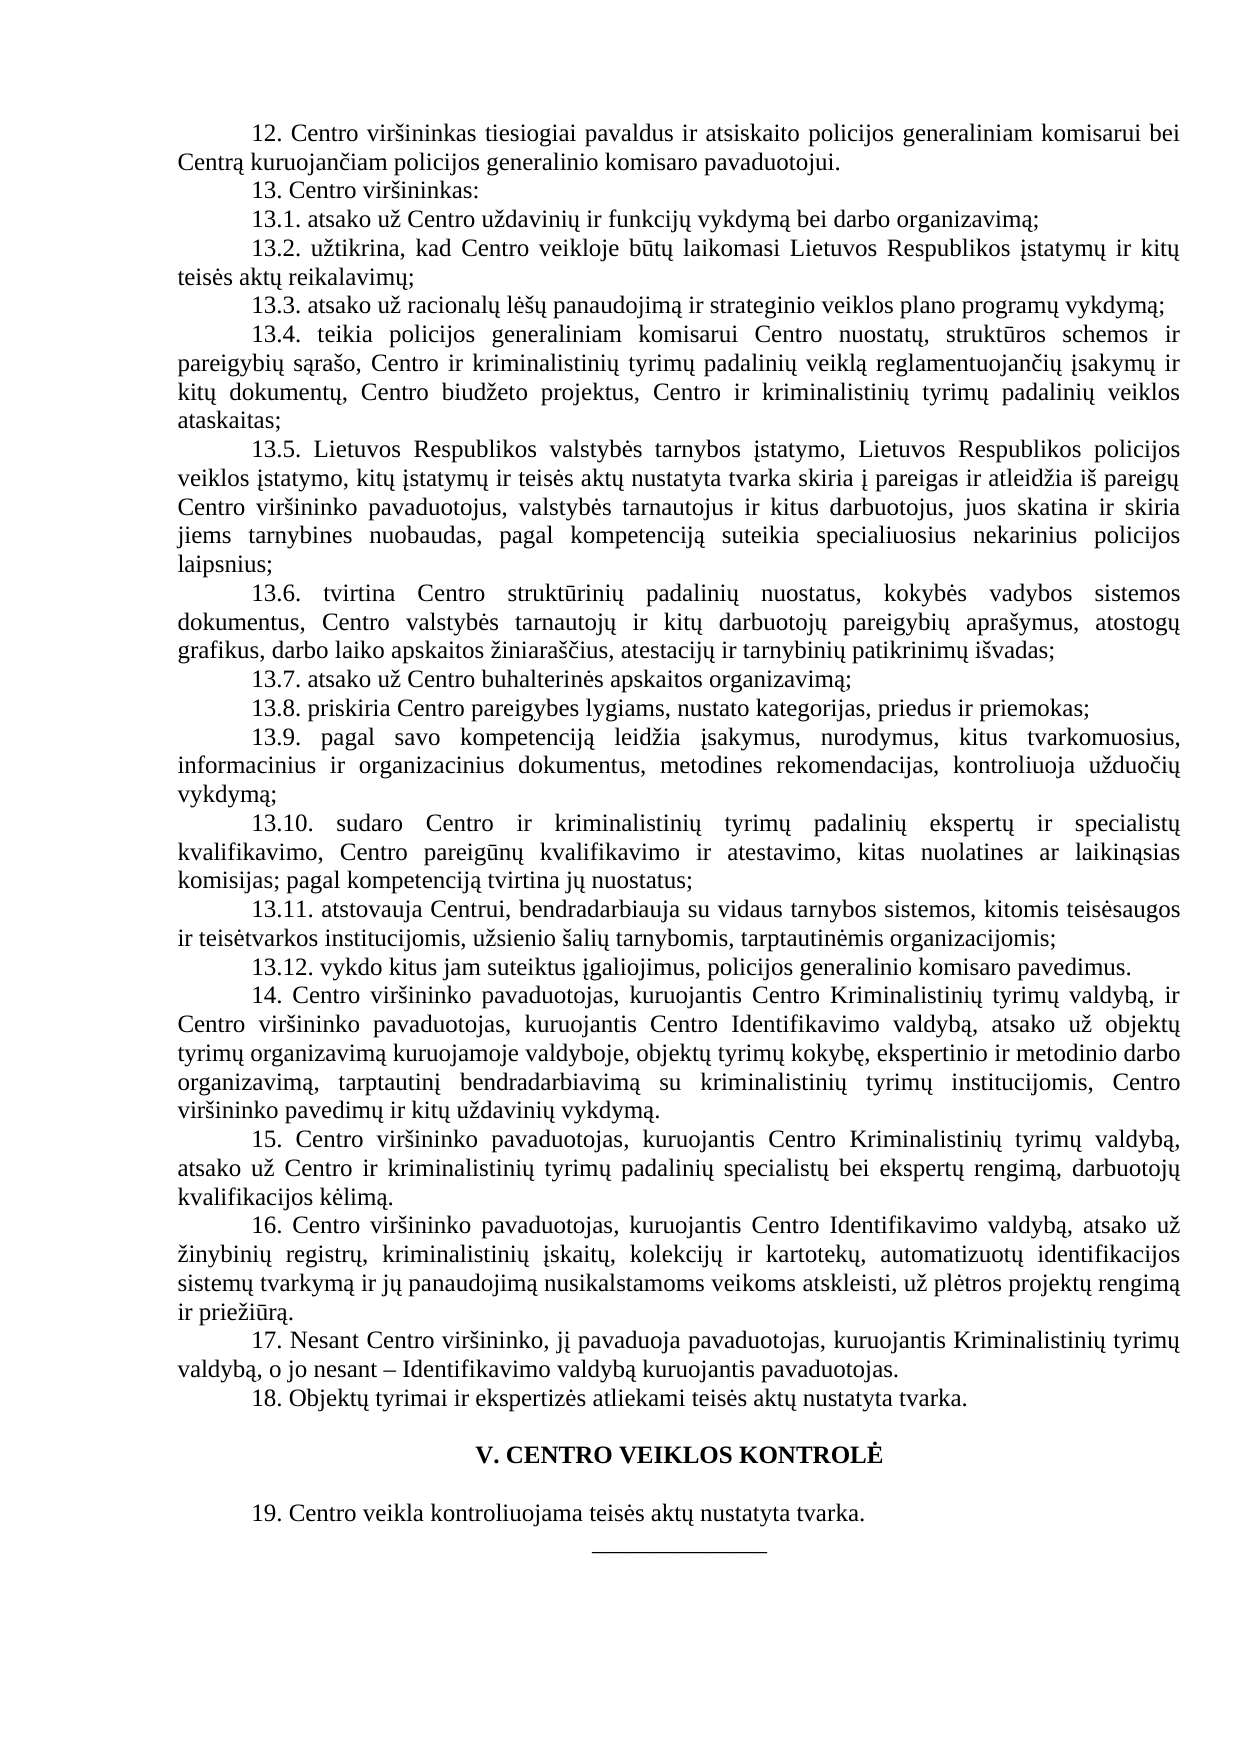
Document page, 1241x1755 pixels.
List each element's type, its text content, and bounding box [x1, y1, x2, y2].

text 16. Centro viršininko pavaduotojas, kuruojantis Centro Identifikavimo valdybą, atsako už žinybinių registrų, kriminalistinių įskaitų, kolekcijų ir kartotekų, automatizuotų identifikacijos sistemų tvarkymą ir jų panaudojimą nusikalstamoms veikoms atskleisti, už plėtros projektų rengimą ir priežiūrą. [177, 1211, 1181, 1326]
text 12. Centro viršininkas tiesiogiai pavaldus ir atsiskaito policijos generaliniam komisarui bei Centrą kuruojančiam policijos generalinio komisaro pavaduotojui. [177, 118, 1181, 176]
text 17. Nesant Centro viršininko, jį pavaduoja pavaduotojas, kuruojantis Kriminalistinių tyrimų valdybą, o jo nesant – Identifikavimo valdybą kuruojantis pavaduotojas. [177, 1326, 1181, 1383]
text 13.6. tvirtina Centro struktūrinių padalinių nuostatus, kokybės vadybos sistemos dokumentus, Centro valstybės tarnautojų ir kitų darbuotojų pareigybių aprašymus, atostogų grafikus, darbo laiko apskaitos žiniaraščius, atestacijų ir tarnybinių patikrinimų išvadas; [177, 578, 1181, 664]
text 14. Centro viršininko pavaduotojas, kuruojantis Centro Kriminalistinių tyrimų valdybą, ir Centro viršininko pavaduotojas, kuruojantis Centro Identifikavimo valdybą, atsako už objektų tyrimų organizavimą kuruojamoje valdyboje, objektų tyrimų kokybę, ekspertinio ir metodinio darbo organizavimą, tarptautinį bendradarbiavimą su kriminalistinių tyrimų institucijomis, Centro viršininko pavedimų ir kitų uždavinių vykdymą. [177, 981, 1181, 1124]
text 13.5. Lietuvos Respublikos valstybės tarnybos įstatymo, Lietuvos Respublikos policijos veiklos įstatymo, kitų įstatymų ir teisės aktų nustatyta tvarka skiria į pareigas ir atleidžia iš pareigų Centro viršininko pavaduotojus, valstybės tarnautojus ir kitus darbuotojus, juos skatina ir skiria jiems tarnybines nuobaudas, pagal kompetenciją suteikia specialiuosius nekarinius policijos laipsnius; [177, 434, 1181, 578]
text 13.4. teikia policijos generaliniam komisarui Centro nuostatų, struktūros schemos ir pareigybių sąrašo, Centro ir kriminalistinių tyrimų padalinių veiklą reglamentuojančių įsakymų ir kitų dokumentų, Centro biudžeto projektus, Centro ir kriminalistinių tyrimų padalinių veiklos ataskaitas; [177, 319, 1181, 434]
text 15. Centro viršininko pavaduotojas, kuruojantis Centro Kriminalistinių tyrimų valdybą, atsako už Centro ir kriminalistinių tyrimų padalinių specialistų bei ekspertų rengimą, darbuotojų kvalifikacijos kėlimą. [177, 1124, 1181, 1211]
text 13. Centro viršininkas: [177, 176, 1181, 204]
text 13.9. pagal savo kompetenciją leidžia įsakymus, nurodymus, kitus tvarkomuosius, informacinius ir organizacinius dokumentus, metodines rekomendacijas, kontroliuoja užduočių vykdymą; [177, 722, 1181, 808]
text 13.7. atsako už Centro buhalterinės apskaitos organizavimą; [177, 664, 1181, 693]
text 13.1. atsako už Centro uždavinių ir funkcijų vykdymą bei darbo organizavimą; [177, 204, 1181, 233]
text 19. Centro veikla kontroliuojama teisės aktų nustatyta tvarka. [177, 1498, 1181, 1527]
text 13.12. vykdo kitus jam suteiktus įgaliojimus, policijos generalinio komisaro pavedimus. [177, 952, 1181, 981]
text 13.11. atstovauja Centrui, bendradarbiauja su vidaus tarnybos sistemos, kitomis teisėsaugos ir teisėtvarkos institucijomis, užsienio šalių tarnybomis, tarptautinėmis organizacijomis; [177, 894, 1181, 952]
text 13.10. sudaro Centro ir kriminalistinių tyrimų padalinių ekspertų ir specialistų kvalifikavimo, Centro pareigūnų kvalifikavimo ir atestavimo, kitas nuolatines ar laikinąsias komisijas; pagal kompetenciją tvirtina jų nuostatus; [177, 808, 1181, 894]
text V. CENTRO VEIKLOS KONTROLĖ [177, 1441, 1181, 1469]
text ______________ [177, 1527, 1181, 1556]
text 13.8. priskiria Centro pareigybes lygiams, nustato kategorijas, priedus ir priemokas; [177, 693, 1181, 722]
text 13.3. atsako už racionalų lėšų panaudojimą ir strateginio veiklos plano programų vykdymą; [177, 291, 1181, 319]
text 13.2. užtikrina, kad Centro veikloje būtų laikomasi Lietuvos Respublikos įstatymų ir kitų teisės aktų reikalavimų; [177, 233, 1181, 291]
text 18. Objektų tyrimai ir ekspertizės atliekami teisės aktų nustatyta tvarka. [177, 1383, 1181, 1412]
